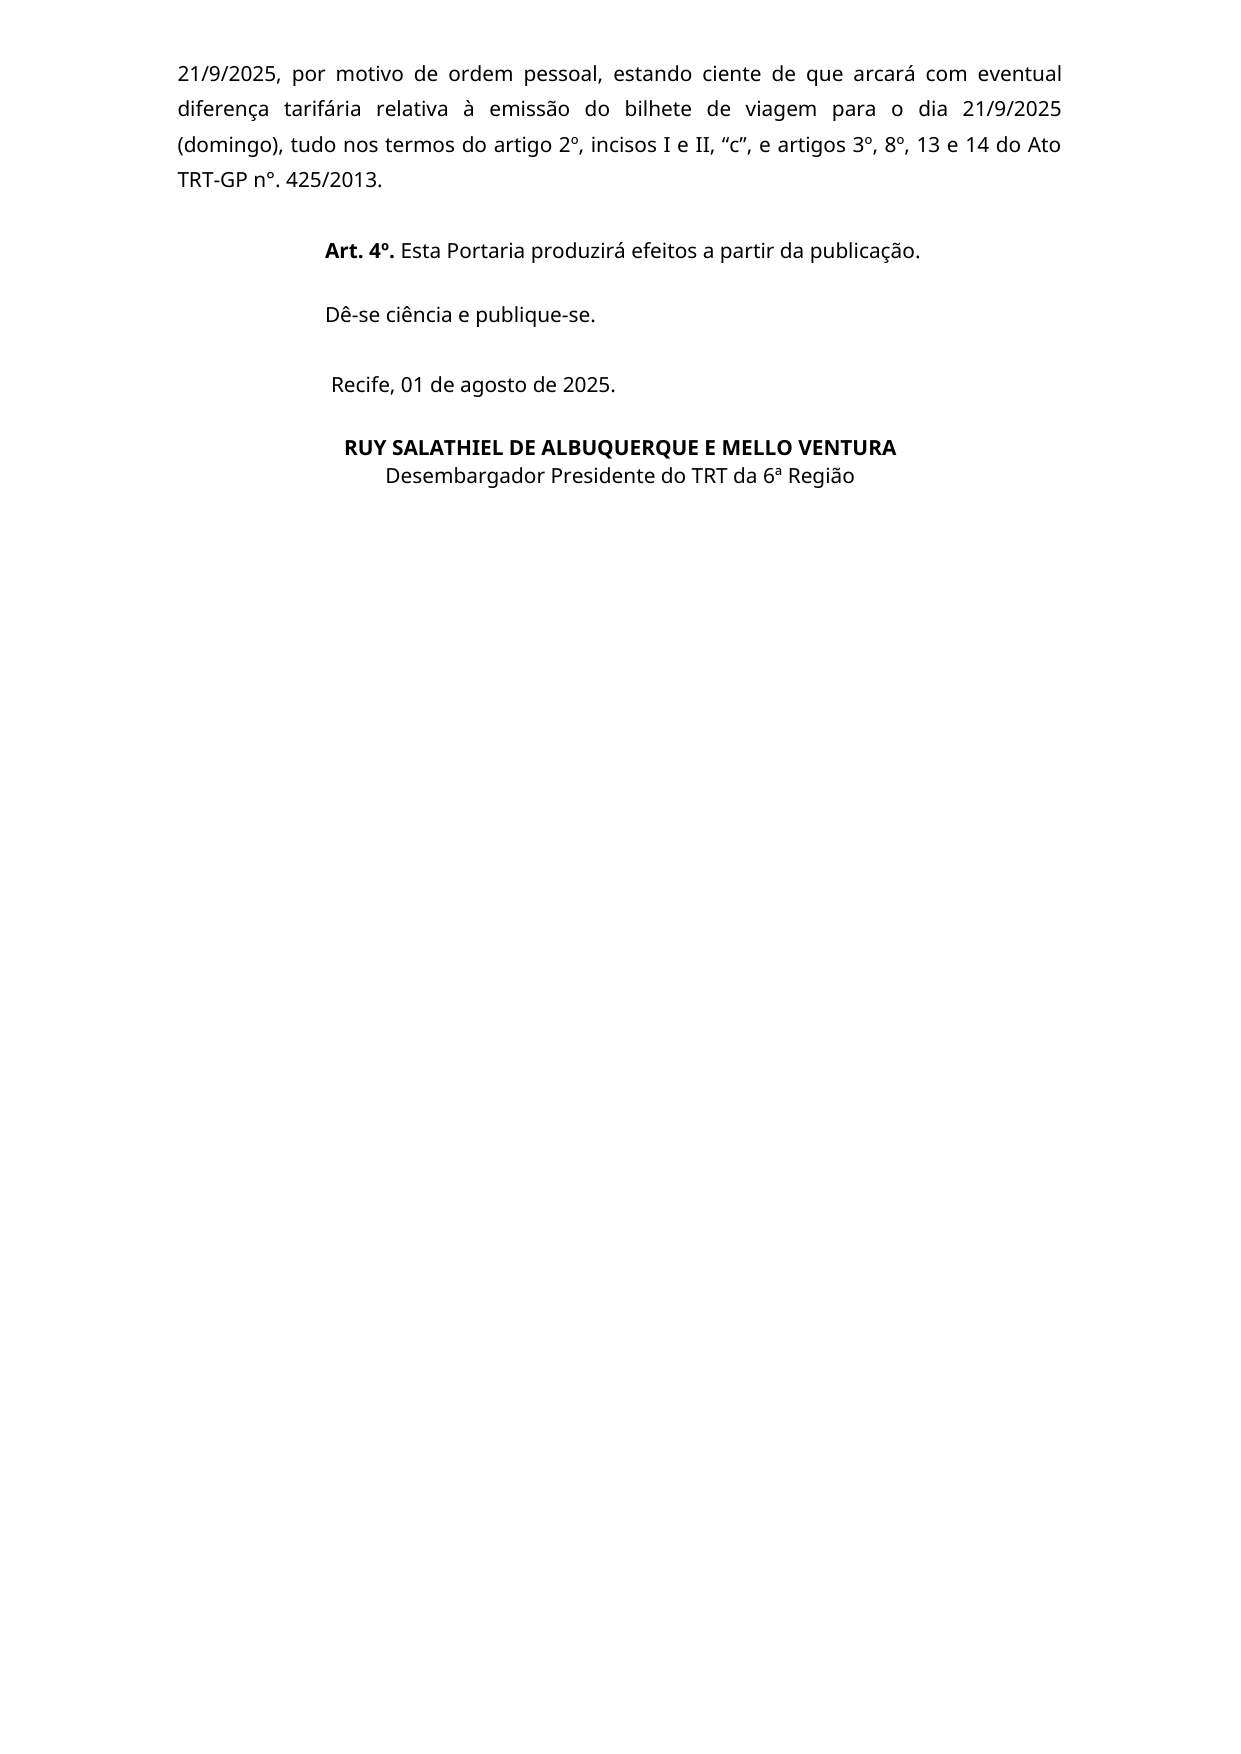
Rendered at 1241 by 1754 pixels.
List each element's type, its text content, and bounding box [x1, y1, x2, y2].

text 21/9/2025, por motivo de ordem pessoal, estando ciente de que arcará com eventual diferença tarifária relativa à emissão do bilhete de viagem para o dia 21/9/2025 (domingo), tudo nos termos do artigo 2º, incisos I e II, “c”, e artigos 3º, 8º, 13 e 14 do Ato TRT-GP n°. 425/2013. [177, 59, 1063, 194]
text Dê-se ciência e publique-se. [177, 300, 1063, 328]
text Desembargador Presidente do TRT da 6ª Região [177, 462, 1063, 490]
text Art. 4º. Esta Portaria produzirá efeitos a partir da publicação. [177, 236, 1063, 264]
text RUY SALATHIEL DE ALBUQUERQUE E MELLO VENTURA [177, 433, 1063, 462]
text Recife, 01 de agosto de 2025. [331, 370, 1075, 398]
